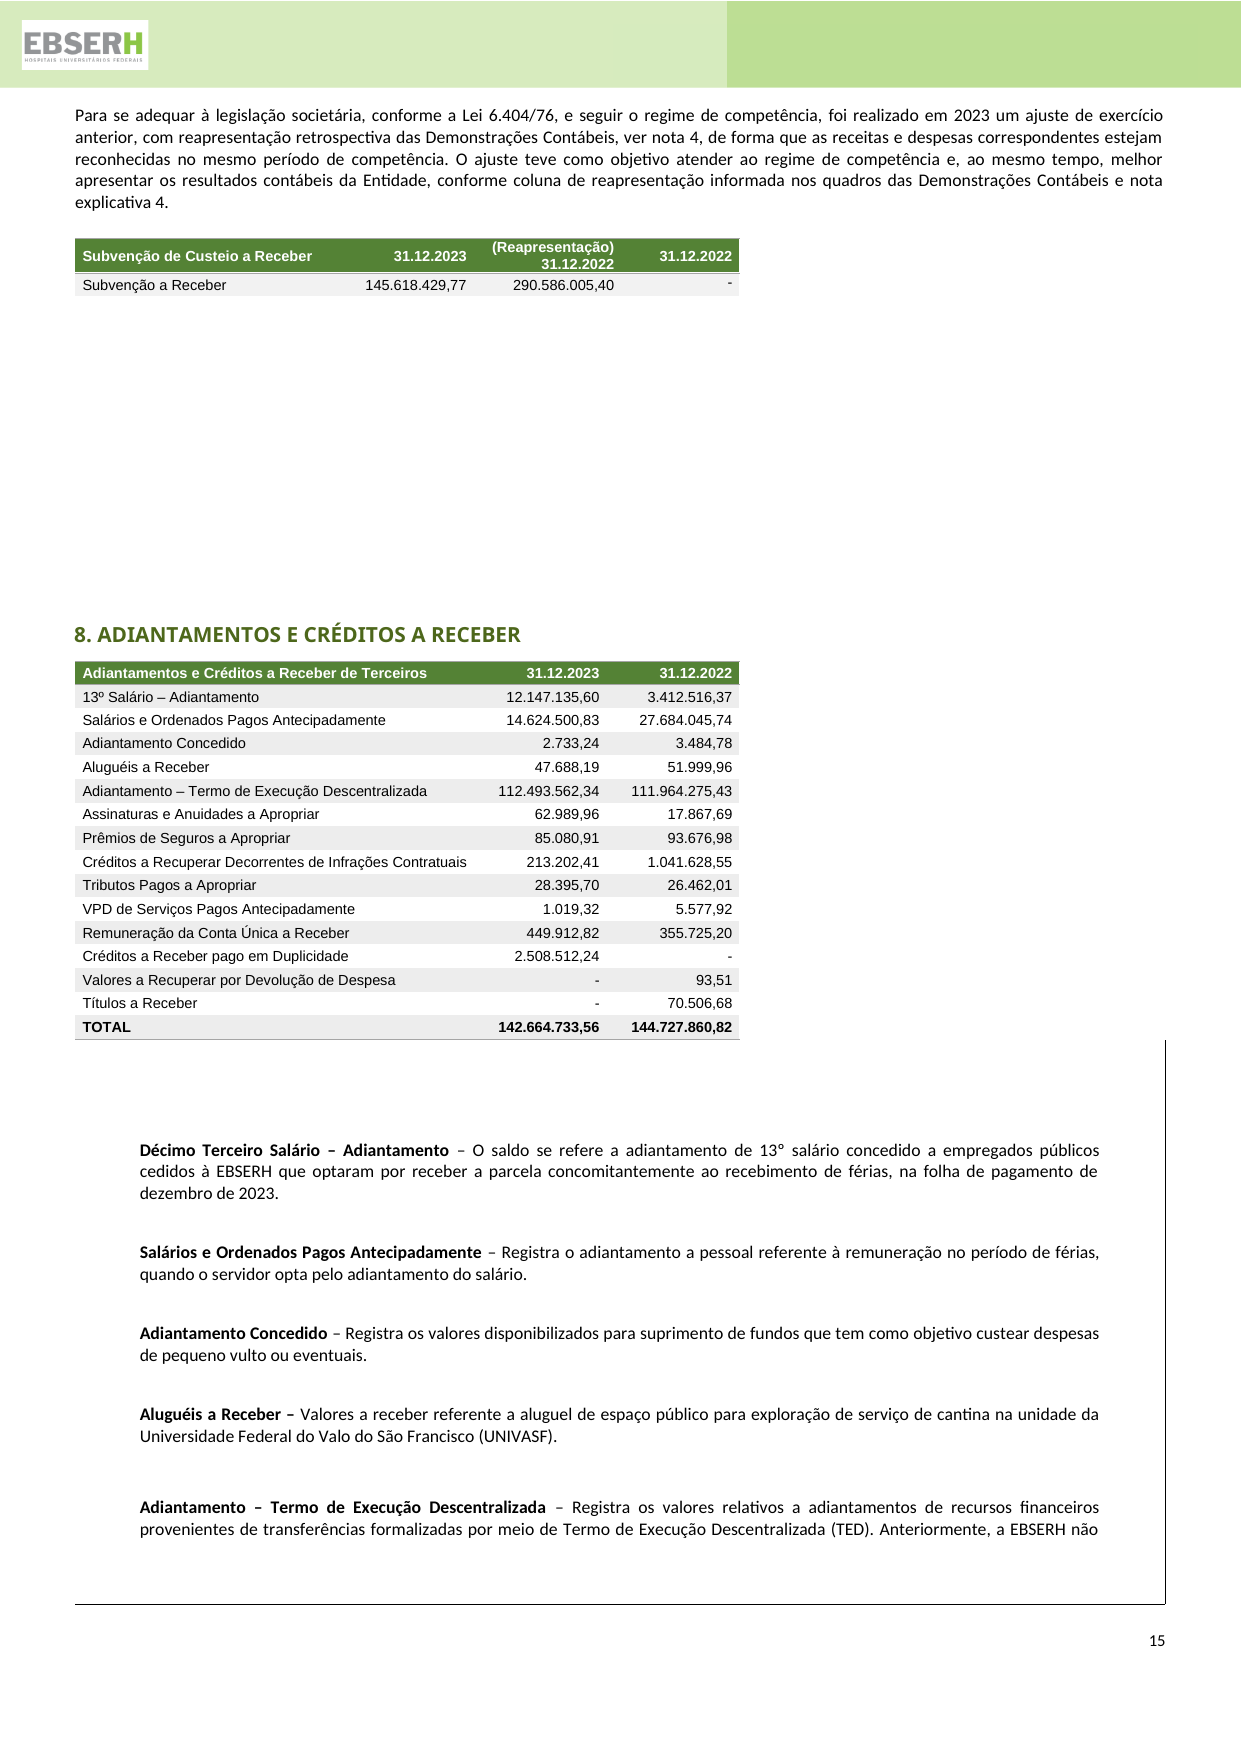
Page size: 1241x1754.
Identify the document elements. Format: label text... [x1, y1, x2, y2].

table_cell 47.688,19 [475, 755, 607, 779]
table_cell 93,51 [607, 968, 739, 992]
table_header 31.12.2022 [621, 239, 739, 272]
table_cell 28.395,70 [475, 874, 607, 897]
table_cell - [607, 945, 739, 968]
table_cell 1.019,32 [475, 897, 607, 921]
list Adiantamento – Termo de Execução Descentralizada – Registra os valores relativos a adiantamentos de recursos financeiros provenientes de transferências formalizadas por meio de Termo de Execução Descentralizada (TED). Anteriormente, a EBSERH não reconhecia os TED em conta de ativo, mas sim de controle. Por recomendação da Controladoria Geral da União, passou-se a reconhecer os TED com data de vigência em vigor. [75, 1432, 1165, 1604]
table_header Adiantamentos e Créditos a Receber de Terceiros [75, 662, 475, 684]
table_cell 51.999,96 [607, 755, 739, 779]
table_cell 355.725,20 [607, 921, 739, 944]
table_cell TOTAL [75, 1015, 475, 1039]
table_cell Tributos Pagos a Apropriar [75, 874, 475, 897]
table_cell - [475, 968, 607, 992]
table_cell 85.080,91 [475, 826, 607, 850]
table_cell 26.462,01 [607, 874, 739, 897]
table_cell Valores a Recuperar por Devolução de Despesa [75, 968, 475, 992]
list Aluguéis a Receber – Valores a receber referente a aluguel de espaço público para exploração de serviço de cantina na unidade da Universidade Federal do Valo do São Francisco (UNIVASF). [75, 1338, 1165, 1432]
table_cell 27.684.045,74 [607, 708, 739, 732]
table_cell 70.506,68 [607, 992, 739, 1015]
table_cell 3.412.516,37 [607, 685, 739, 708]
table_cell 14.624.500,83 [475, 708, 607, 732]
table_cell Créditos a Receber pago em Duplicidade [75, 945, 475, 968]
table_cell 3.484,78 [607, 732, 739, 755]
table_cell 144.727.860,82 [607, 1015, 739, 1039]
text Para se adequar à legislação societária, conforme a Lei 6.404/76, e seguir o regime de competência, foi realizado em 2023 um ajuste de exercício anterior, com reapresentação retrospectiva das Demonstrações Contábeis, ver nota 4, de forma que as receitas e despesas correspondentes estejam reconhecidas no mesmo período de competência. O ajuste teve como objetivo atender ao regime de competência e, ao mesmo tempo, melhor apresentar os resultados contábeis da Entidade, conforme coluna de reapresentação informada nos quadros das Demonstrações Contábeis e nota explicativa 4. [75, 104, 1165, 213]
table_header 31.12.2023 [341, 239, 474, 272]
table_cell 145.618.429,77 [341, 274, 474, 296]
table_cell 62.989,96 [475, 803, 607, 826]
table_header 31.12.2022 [607, 662, 739, 684]
table_header 31.12.2023 [475, 662, 607, 684]
table_cell 2.733,24 [475, 732, 607, 755]
table_cell Créditos a Recuperar Decorrentes de Infrações Contratuais [75, 850, 475, 873]
table_cell 2.508.512,24 [475, 945, 607, 968]
table_cell 111.964.275,43 [607, 779, 739, 803]
table_cell Títulos a Receber [75, 992, 475, 1015]
table_cell Salários e Ordenados Pagos Antecipadamente [75, 708, 475, 732]
table_header (Reapresentação) 31.12.2022 [474, 239, 621, 272]
table_cell 5.577,92 [607, 897, 739, 921]
table_cell Remuneração da Conta Única a Receber [75, 921, 475, 944]
table_cell 13º Salário – Adiantamento [75, 685, 475, 708]
table_cell 12.147.135,60 [475, 685, 607, 708]
table_cell 142.664.733,56 [475, 1015, 607, 1039]
list Décimo Terceiro Salário – Adiantamento – O saldo se refere a adiantamento de 13º salário concedido a empregados públicos cedidos à EBSERH que optaram por receber a parcela concomitantemente ao recebimento de férias, na folha de pagamento de dezembro de 2023. [75, 1074, 1165, 1177]
table_cell Aluguéis a Receber [75, 755, 475, 779]
table_cell Adiantamento Concedido [75, 732, 475, 755]
table_cell 112.493.562,34 [475, 779, 607, 803]
table_cell 290.586.005,40 [474, 274, 621, 296]
table_cell - [621, 274, 739, 296]
table_cell 17.867,69 [607, 803, 739, 826]
table_cell Prêmios de Seguros a Apropriar [75, 826, 475, 850]
list Salários e Ordenados Pagos Antecipadamente – Registra o adiantamento a pessoal referente à remuneração no período de férias, quando o servidor opta pelo adiantamento do salário. [75, 1177, 1165, 1258]
table_cell 93.676,98 [607, 826, 739, 850]
table_cell 1.041.628,55 [607, 850, 739, 873]
table_cell VPD de Serviços Pagos Antecipadamente [75, 897, 475, 921]
table_cell Assinaturas e Anuidades a Apropriar [75, 803, 475, 826]
table_header Subvenção de Custeio a Receber [75, 239, 341, 272]
table_cell Subvenção a Receber [75, 274, 341, 296]
table_cell 449.912,82 [475, 921, 607, 944]
table_cell Adiantamento – Termo de Execução Descentralizada [75, 779, 475, 803]
list ADIANTAMENTOS E CRÉDITOS A RECEBER [74, 620, 1165, 648]
table_cell 213.202,41 [475, 850, 607, 873]
table_cell - [475, 992, 607, 1015]
list Adiantamento Concedido – Registra os valores disponibilizados para suprimento de fundos que tem como objetivo custear despesas de pequeno vulto ou eventuais. [75, 1258, 1165, 1338]
